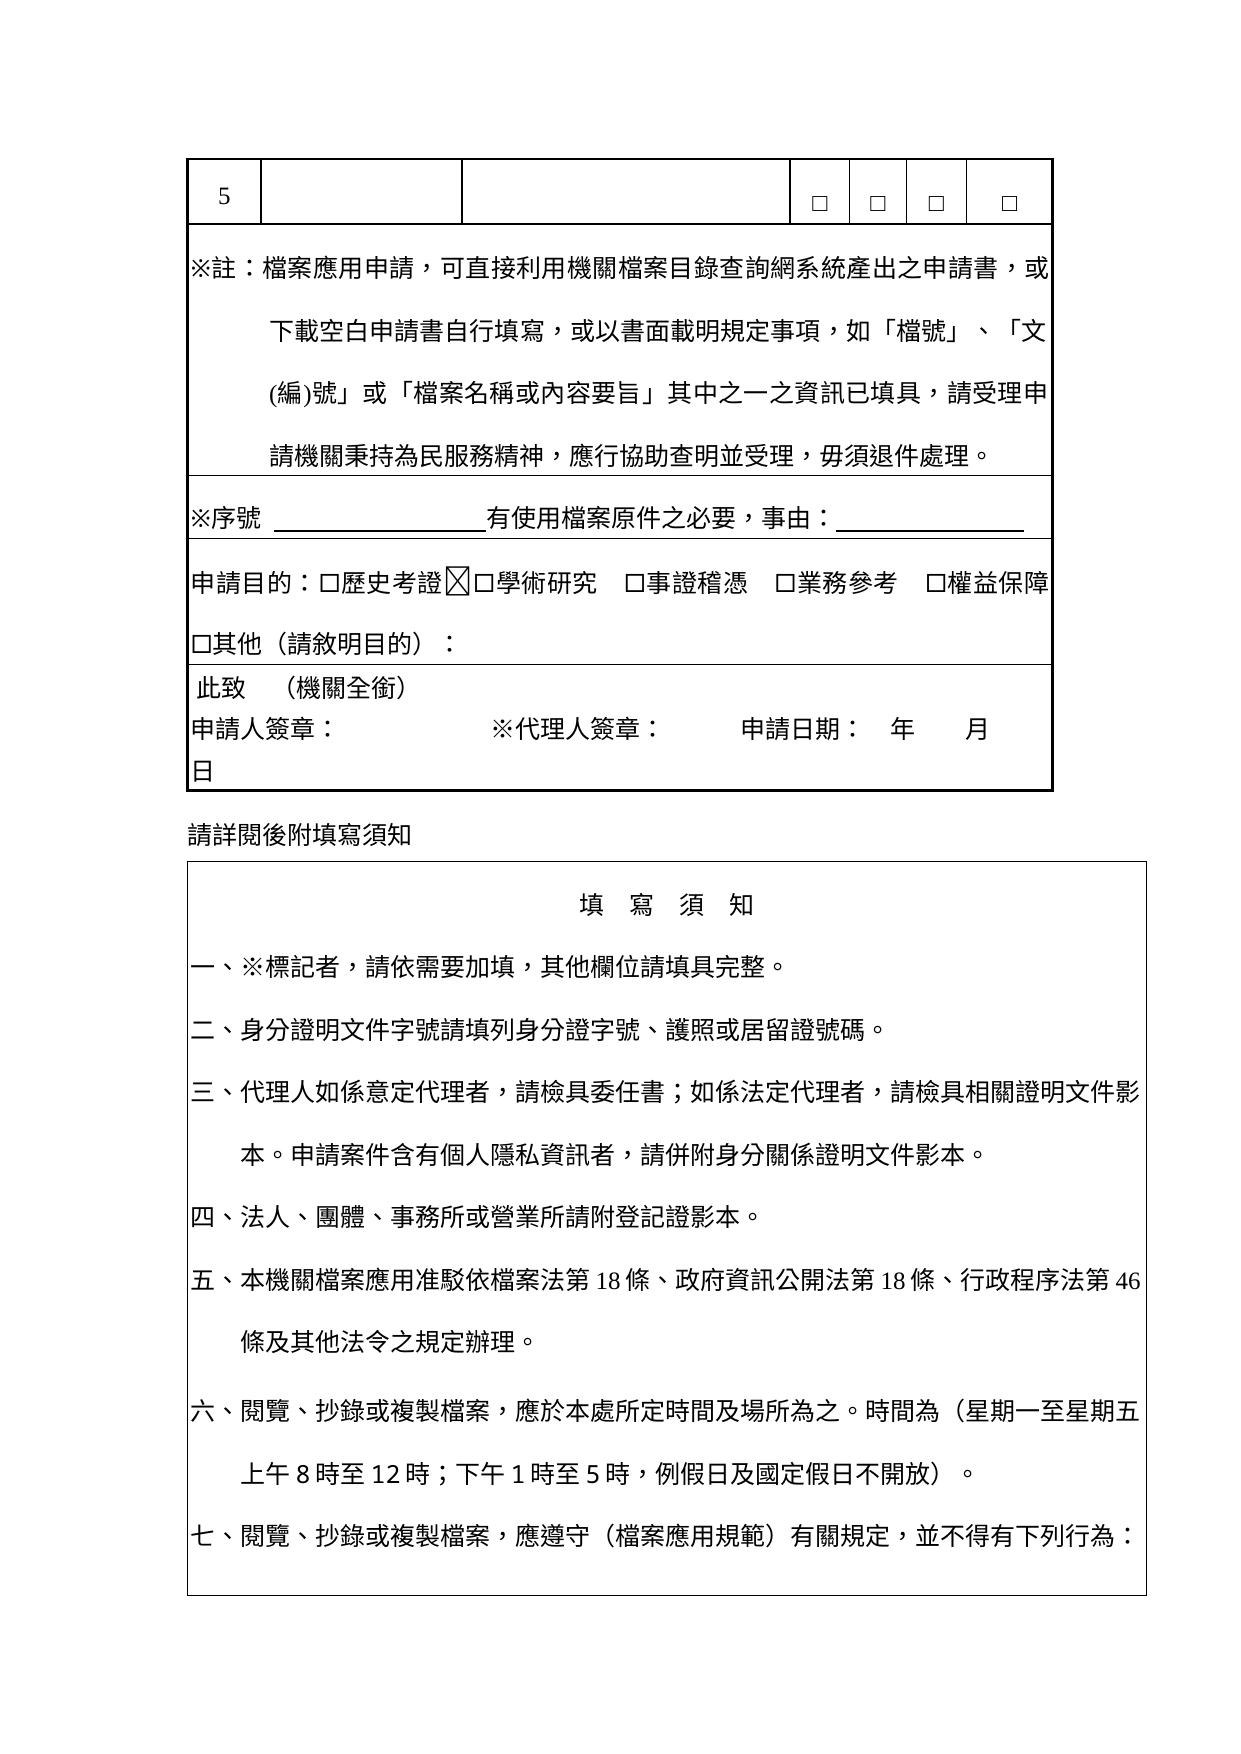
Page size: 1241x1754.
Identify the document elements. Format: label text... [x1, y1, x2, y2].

table_cell □ [907, 160, 966, 223]
table_cell ※註：檔案應用申請，可直接利用機關檔案目錄查詢網系統產出之申請書，或下載空白申請書自行填寫，或以書面載明規定事項，如「檔號」、「文(編)號」或「檔案名稱或內容要旨」其中之一之資訊已填具，請受理申請機關秉持為民服務精神，應行協助查明並受理，毋須退件處理。 [189, 225, 1051, 475]
table_cell □ [850, 160, 906, 223]
text 請詳閱後附填寫須知 [187, 792, 1053, 854]
table_cell 此致 （機關全銜） 申請人簽章： ※代理人簽章： 申請日期： 年 月 日 [189, 665, 1051, 789]
table_cell ※序號 有使用檔案原件之必要，事由： [189, 476, 1051, 538]
table_cell 申請目的：歷史考證學術研究 事證稽憑 業務參考 權益保障 其他（請敘明目的）： [189, 539, 1051, 663]
table_header 填 寫 須 知 一、※標記者，請依需要加填，其他欄位請填具完整。 二、身分證明文件字號請填列身分證字號、護照或居留證號碼。 三、代理人如係意定代理者，請檢具委任書；如係法定代理者，請檢具相關證明文件影本。申請案件含有個人隱私資訊者，請併附身分關係證明文件影本。 四、法人、團體、事務所或營業所請附登記證影本。 五、本機關檔案應用准駁依檔案法第18條、政府資訊公開法第18條、行政程序法第46條及其他法令之規定辦理。 六、閱覽、抄錄或複製檔案，應於本處所定時間及場所為之。時間為（星期一至星期五上午8時至12時；下午1時至5時，例假日及國定假日不開放）。 七、閱覽、抄錄或複製檔案，應遵守（檔案應用規範）有關規定，並不得有下列行為： [188, 862, 1146, 1595]
table_cell [463, 160, 789, 223]
table_cell □ [791, 160, 849, 223]
table_cell 5 [189, 160, 260, 223]
table_cell □ [967, 160, 1051, 223]
table_cell [262, 160, 461, 223]
